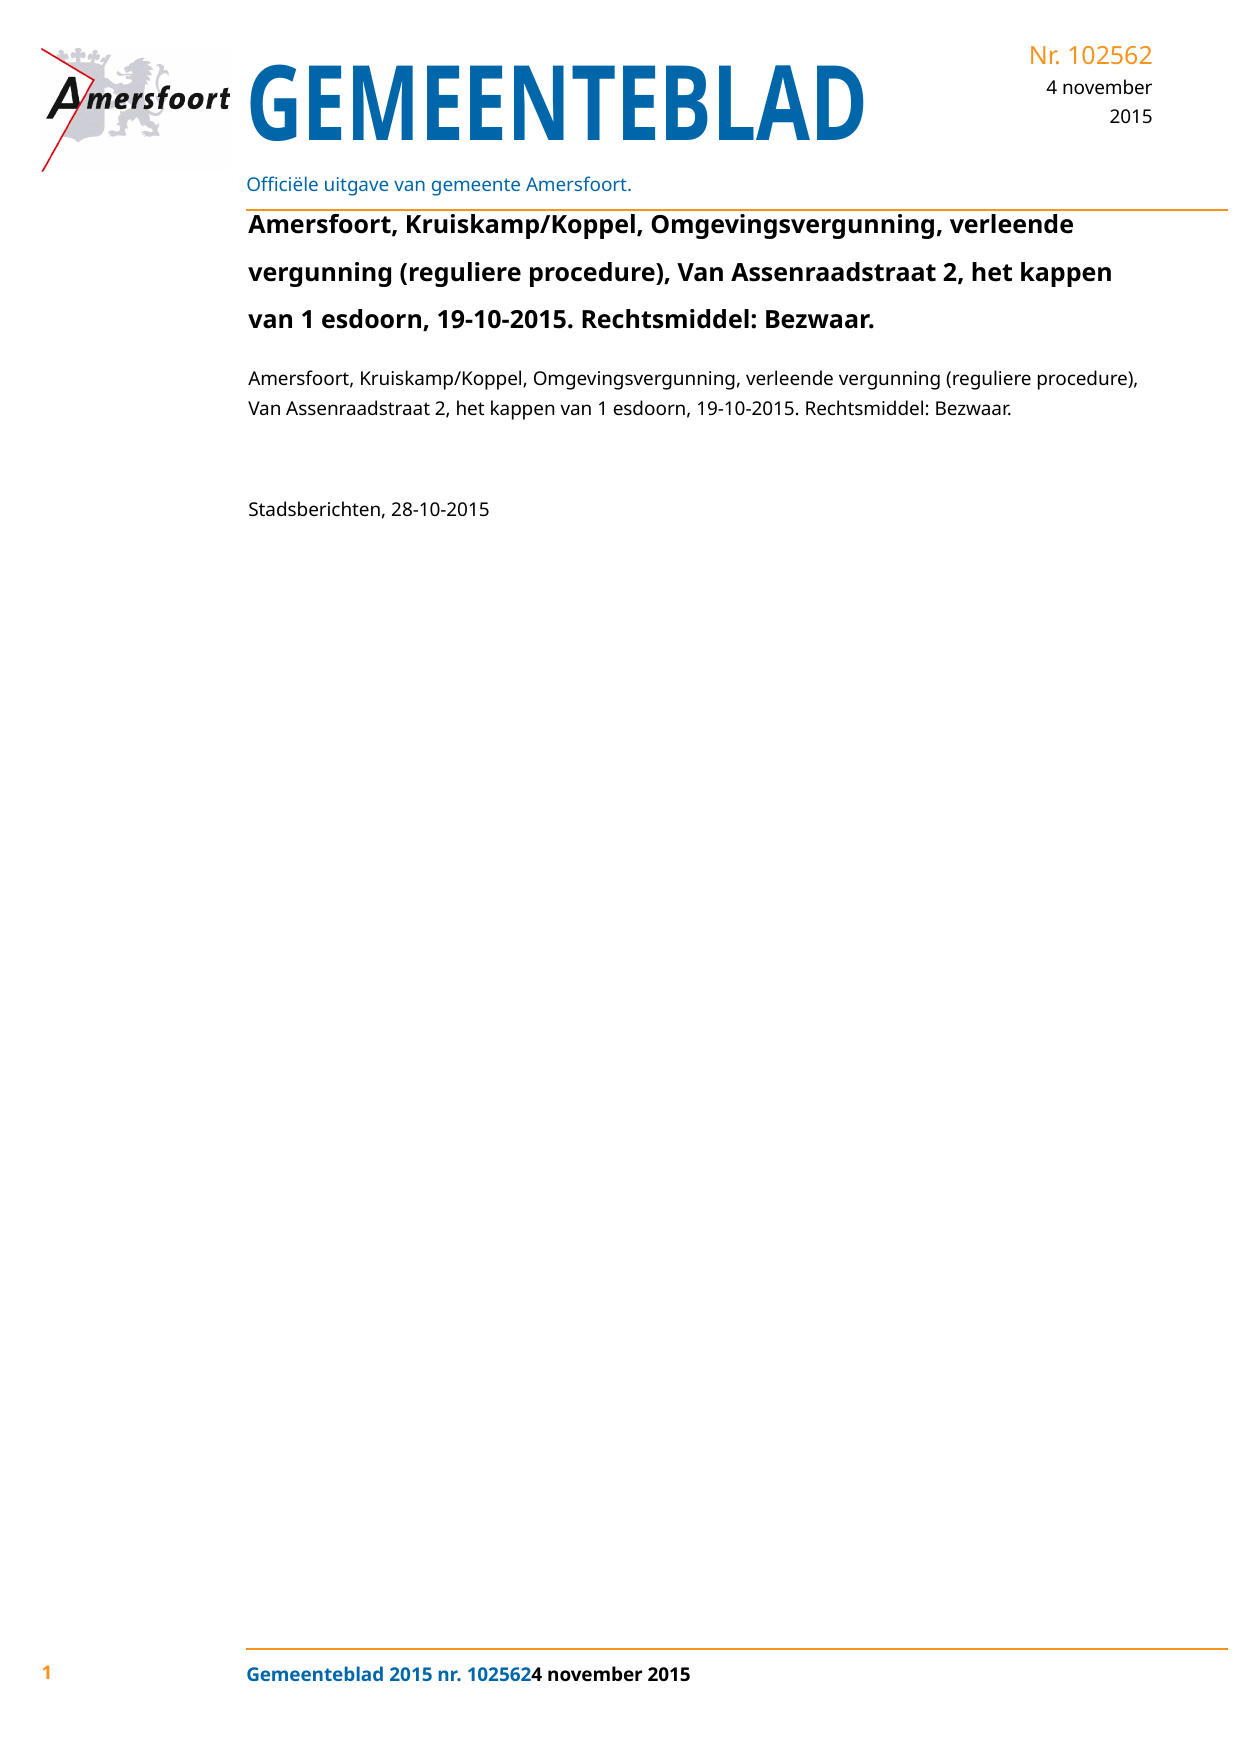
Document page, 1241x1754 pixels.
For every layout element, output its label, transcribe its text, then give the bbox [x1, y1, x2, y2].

text Amersfoort, Kruiskamp/Koppel, Omgevingsvergunning, verleende vergunning (reguliere procedure), Van Assenraadstraat 2, het kappen van 1 esdoorn, 19-10-2015. Rechtsmiddel: Bezwaar. [248, 211, 1152, 336]
picture [41, 47, 231, 172]
text Stadsberichten, 28-10-2015 [248, 496, 1152, 522]
text Amersfoort, Kruiskamp/Koppel, Omgevingsvergunning, verleende vergunning (reguliere procedure), Van Assenraadstraat 2, het kappen van 1 esdoorn, 19-10-2015. Rechtsmiddel: Bezwaar. [248, 366, 1152, 421]
